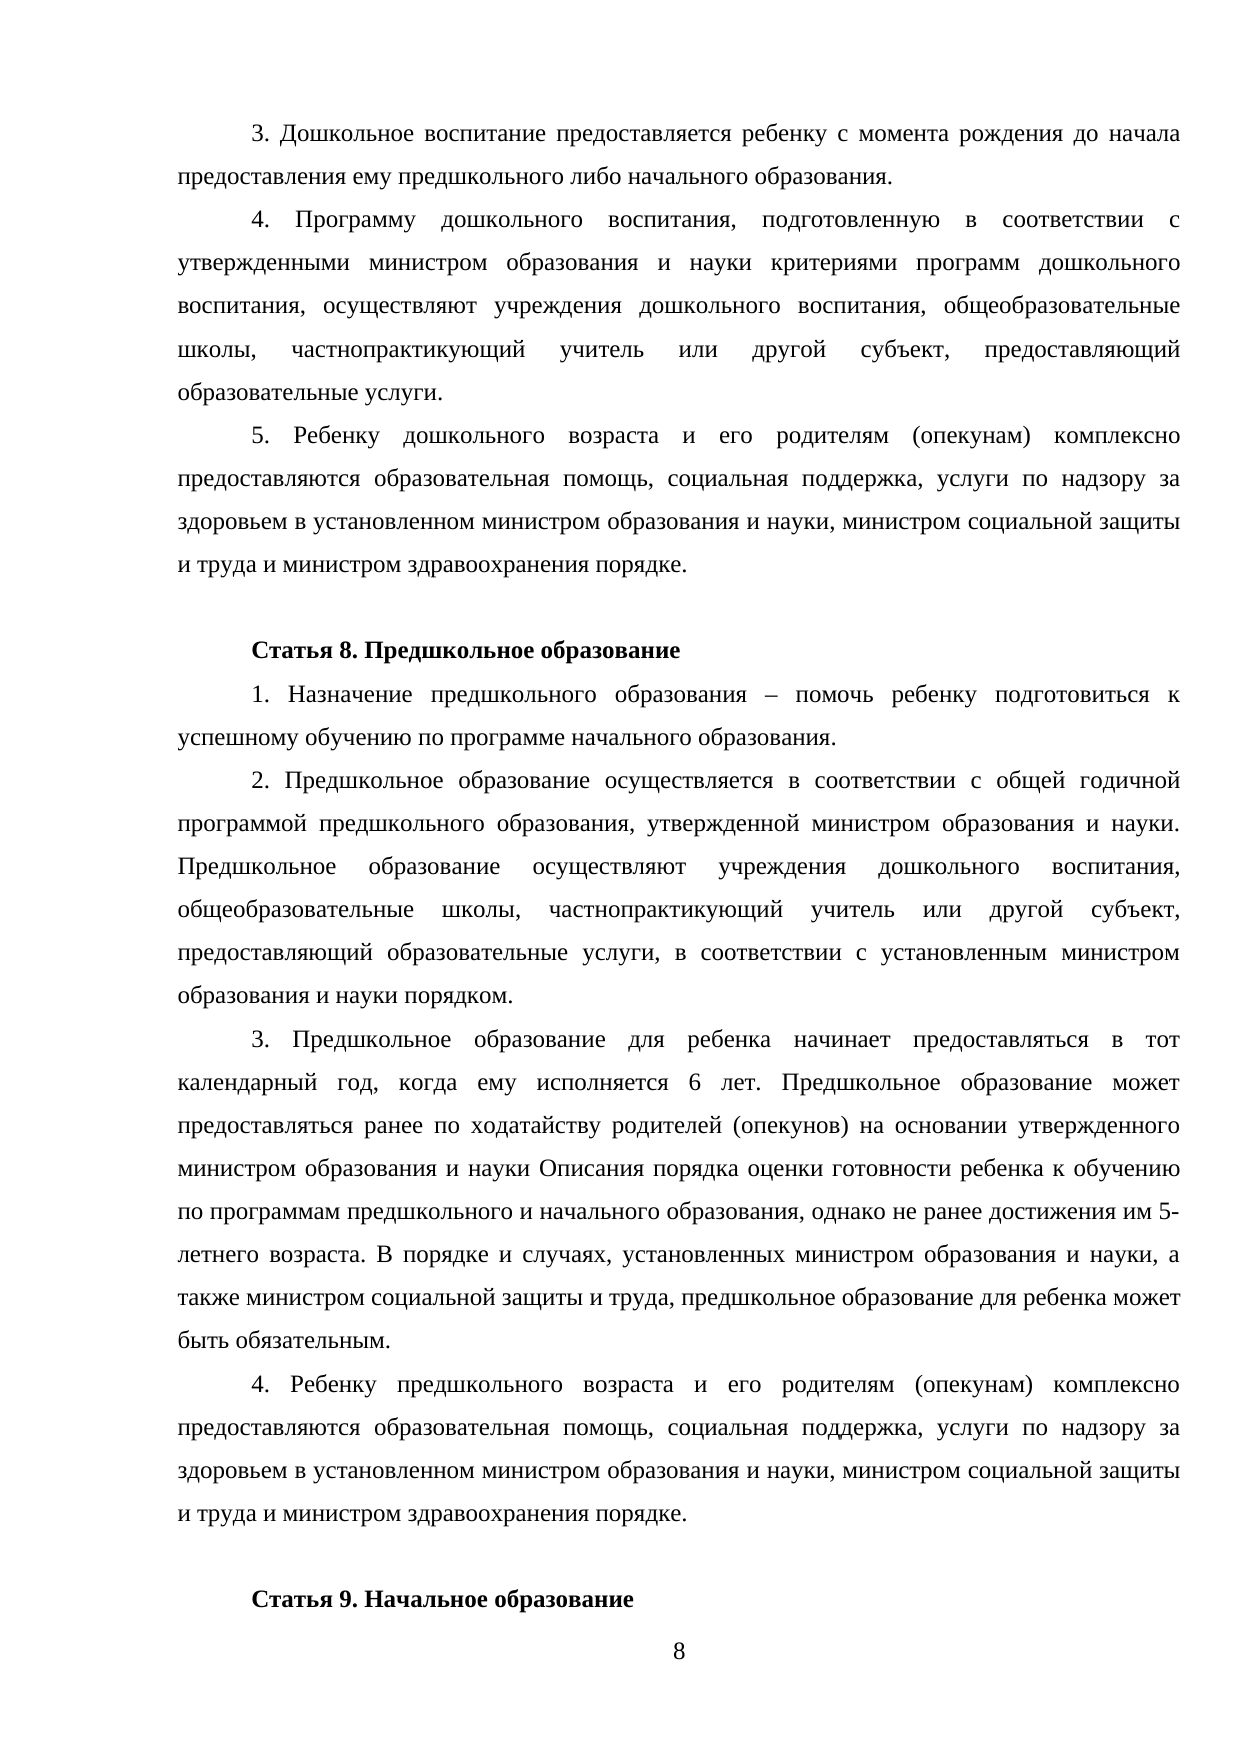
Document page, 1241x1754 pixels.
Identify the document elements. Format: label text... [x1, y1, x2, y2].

text 4. Программу дошкольного воспитания, подготовленную в соответствии с утвержденными министром образования и науки критериями программ дошкольного воспитания, осуществляют учреждения дошкольного воспитания, общеобразовательные школы, частнопрактикующий учитель или другой субъект, предоставляющий образовательные услуги. [177, 204, 1181, 406]
text 5. Ребенку дошкольного возраста и его родителям (опекунам) комплексно предоставляются образовательная помощь, социальная поддержка, услуги по надзору за здоровьем в установленном министром образования и науки, министром социальной защиты и труда и министром здравоохранения порядке. [177, 420, 1181, 578]
text 4. Ребенку предшкольного возраста и его родителям (опекунам) комплексно предоставляются образовательная помощь, социальная поддержка, услуги по надзору за здоровьем в установленном министром образования и науки, министром социальной защиты и труда и министром здравоохранения порядке. [177, 1369, 1181, 1527]
text 2. Предшкольное образование осуществляется в соответствии с общей годичной программой предшкольного образования, утвержденной министром образования и науки. Предшкольное образование осуществляют учреждения дошкольного воспитания, общеобразовательные школы, частнопрактикующий учитель или другой субъект, предоставляющий образовательные услуги, в соответствии с установленным министром образования и науки порядком. [177, 765, 1181, 1009]
text 1. Назначение предшкольного образования – помочь ребенку подготовиться к успешному обучению по программе начального образования. [177, 679, 1181, 751]
text 3. Предшкольное образование для ребенка начинает предоставляться в тот календарный год, когда ему исполняется 6 лет. Предшкольное образование может предоставляться ранее по ходатайству родителей (опекунов) на основании утвержденного министром образования и науки Описания порядка оценки готовности ребенка к обучению по программам предшкольного и начального образования, однако не ранее достижения им 5-летнего возраста. В порядке и случаях, установленных министром образования и науки, а также министром социальной защиты и труда, предшкольное образование для ребенка может быть обязательным. [177, 1024, 1181, 1354]
text 3. Дошкольное воспитание предоставляется ребенку с момента рождения до начала предоставления ему предшкольного либо начального образования. [177, 118, 1181, 190]
text Статья 8. Предшкольное образование [177, 636, 1181, 664]
text Статья 9. Начальное образование [177, 1584, 1181, 1613]
